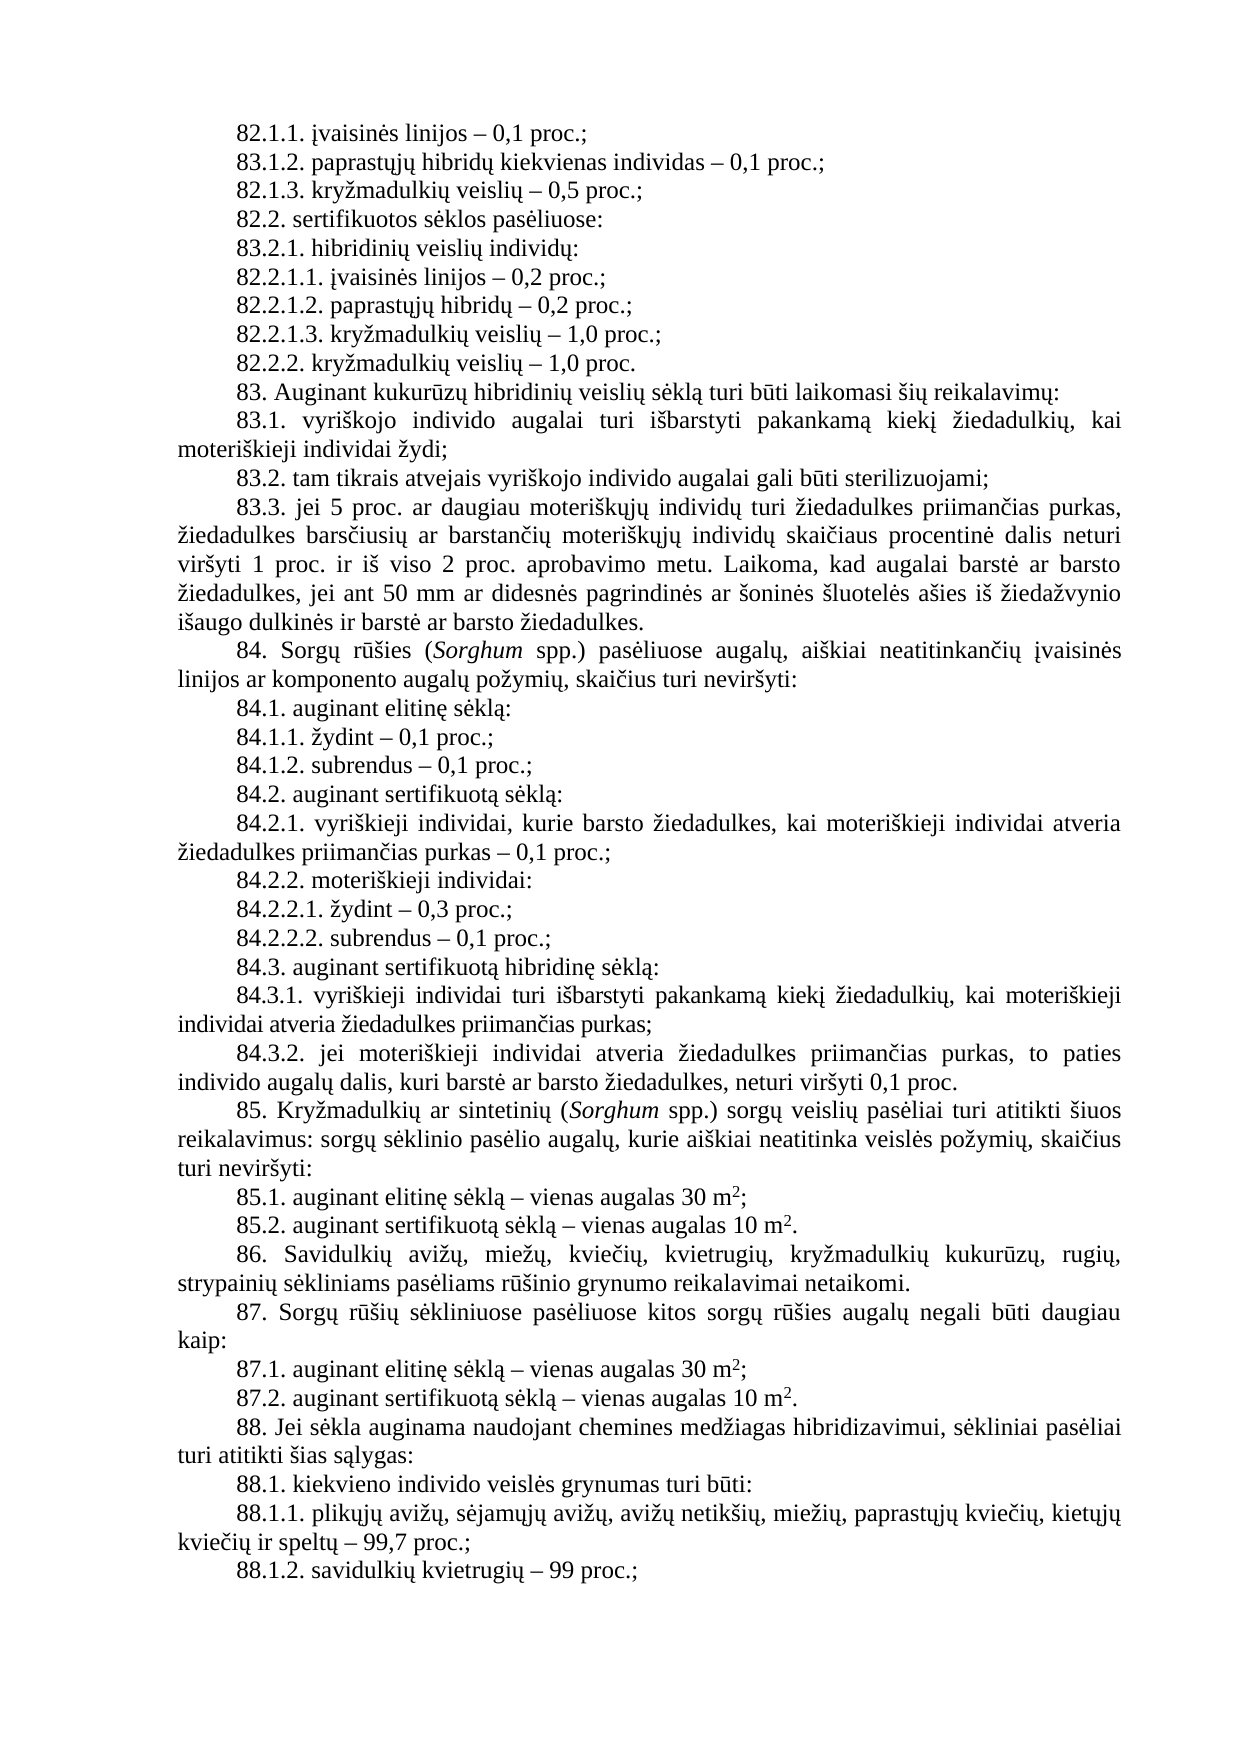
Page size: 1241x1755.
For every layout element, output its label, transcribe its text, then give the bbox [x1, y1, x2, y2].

text 85.1. auginant elitinę sėklą – vienas augalas 30 m2; [177, 1182, 1122, 1211]
text 87. Sorgų rūšių sėkliniuose pasėliuose kitos sorgų rūšies augalų negali būti daugiau kaip: [177, 1297, 1122, 1354]
text 85.2. auginant sertifikuotą sėklą – vienas augalas 10 m2. [177, 1211, 1122, 1239]
text 84.2.2.2. subrendus – 0,1 proc.; [177, 923, 1122, 952]
text 88.1.1. plikųjų avižų, sėjamųjų avižų, avižų netikšių, miežių, paprastųjų kviečių, kietųjų kviečių ir speltų – 99,7 proc.; [177, 1498, 1122, 1556]
text 84.1.2. subrendus – 0,1 proc.; [177, 751, 1122, 779]
text 84.2.2. moteriškieji individai: [177, 866, 1122, 894]
text 83. Auginant kukurūzų hibridinių veislių sėklą turi būti laikomasi šių reikalavimų: [177, 377, 1122, 406]
text 86. Savidulkių avižų, miežų, kviečių, kvietrugių, kryžmadulkių kukurūzų, rugių, strypainių sėkliniams pasėliams rūšinio grynumo reikalavimai netaikomi. [177, 1239, 1122, 1297]
text 88.1.2. savidulkių kvietrugių – 99 proc.; [177, 1556, 1122, 1584]
text 83.3. jei 5 proc. ar daugiau moteriškųjų individų turi žiedadulkes priimančias purkas, žiedadulkes barsčiusių ar barstančių moteriškųjų individų skaičiaus procentinė dalis neturi viršyti 1 proc. ir iš viso 2 proc. aprobavimo metu. Laikoma, kad augalai barstė ar barsto žiedadulkes, jei ant 50 mm ar didesnės pagrindinės ar šoninės šluotelės ašies iš žiedažvynio išaugo dulkinės ir barstė ar barsto žiedadulkes. [177, 492, 1122, 636]
text 84.3.1. vyriškieji individai turi išbarstyti pakankamą kiekį žiedadulkių, kai moteriškieji individai atveria žiedadulkes priimančias purkas; [177, 981, 1122, 1038]
text 82.2.2. kryžmadulkių veislių – 1,0 proc. [177, 348, 1122, 377]
text 84.1. auginant elitinę sėklą: [177, 693, 1122, 722]
text 82.1.3. kryžmadulkių veislių – 0,5 proc.; [177, 176, 1122, 204]
text 88. Jei sėkla auginama naudojant chemines medžiagas hibridizavimui, sėkliniai pasėliai turi atitikti šias sąlygas: [177, 1412, 1122, 1469]
text 87.2. auginant sertifikuotą sėklą – vienas augalas 10 m2. [177, 1383, 1122, 1412]
text 85. Kryžmadulkių ar sintetinių (Sorghum spp.) sorgų veislių pasėliai turi atitikti šiuos reikalavimus: sorgų sėklinio pasėlio augalų, kurie aiškiai neatitinka veislės požymių, skaičius turi neviršyti: [177, 1096, 1122, 1182]
text 84.2.1. vyriškieji individai, kurie barsto žiedadulkes, kai moteriškieji individai atveria žiedadulkes priimančias purkas – 0,1 proc.; [177, 808, 1122, 866]
text 84. Sorgų rūšies (Sorghum spp.) pasėliuose augalų, aiškiai neatitinkančių įvaisinės linijos ar komponento augalų požymių, skaičius turi neviršyti: [177, 636, 1122, 693]
text 83.1.2. paprastųjų hibridų kiekvienas individas – 0,1 proc.; [177, 147, 1122, 176]
text 82.2.1.1. įvaisinės linijos – 0,2 proc.; [177, 262, 1122, 291]
text 84.2. auginant sertifikuotą sėklą: [177, 779, 1122, 808]
text 84.3.2. jei moteriškieji individai atveria žiedadulkes priimančias purkas, to paties individo augalų dalis, kuri barstė ar barsto žiedadulkes, neturi viršyti 0,1 proc. [177, 1038, 1122, 1096]
text 88.1. kiekvieno individo veislės grynumas turi būti: [177, 1469, 1122, 1498]
text 87.1. auginant elitinę sėklą – vienas augalas 30 m2; [177, 1354, 1122, 1383]
text 82.1.1. įvaisinės linijos – 0,1 proc.; [177, 118, 1122, 147]
text 83.2. tam tikrais atvejais vyriškojo individo augalai gali būti sterilizuojami; [177, 463, 1122, 492]
text 83.1. vyriškojo individo augalai turi išbarstyti pakankamą kiekį žiedadulkių, kai moteriškieji individai žydi; [177, 406, 1122, 463]
text 84.2.2.1. žydint – 0,3 proc.; [177, 894, 1122, 923]
text 82.2.1.3. kryžmadulkių veislių – 1,0 proc.; [177, 319, 1122, 348]
text 83.2.1. hibridinių veislių individų: [177, 233, 1122, 262]
text 82.2.1.2. paprastųjų hibridų – 0,2 proc.; [177, 291, 1122, 319]
text 84.3. auginant sertifikuotą hibridinę sėklą: [177, 952, 1122, 981]
text 84.1.1. žydint – 0,1 proc.; [177, 722, 1122, 751]
text 82.2. sertifikuotos sėklos pasėliuose: [177, 204, 1122, 233]
